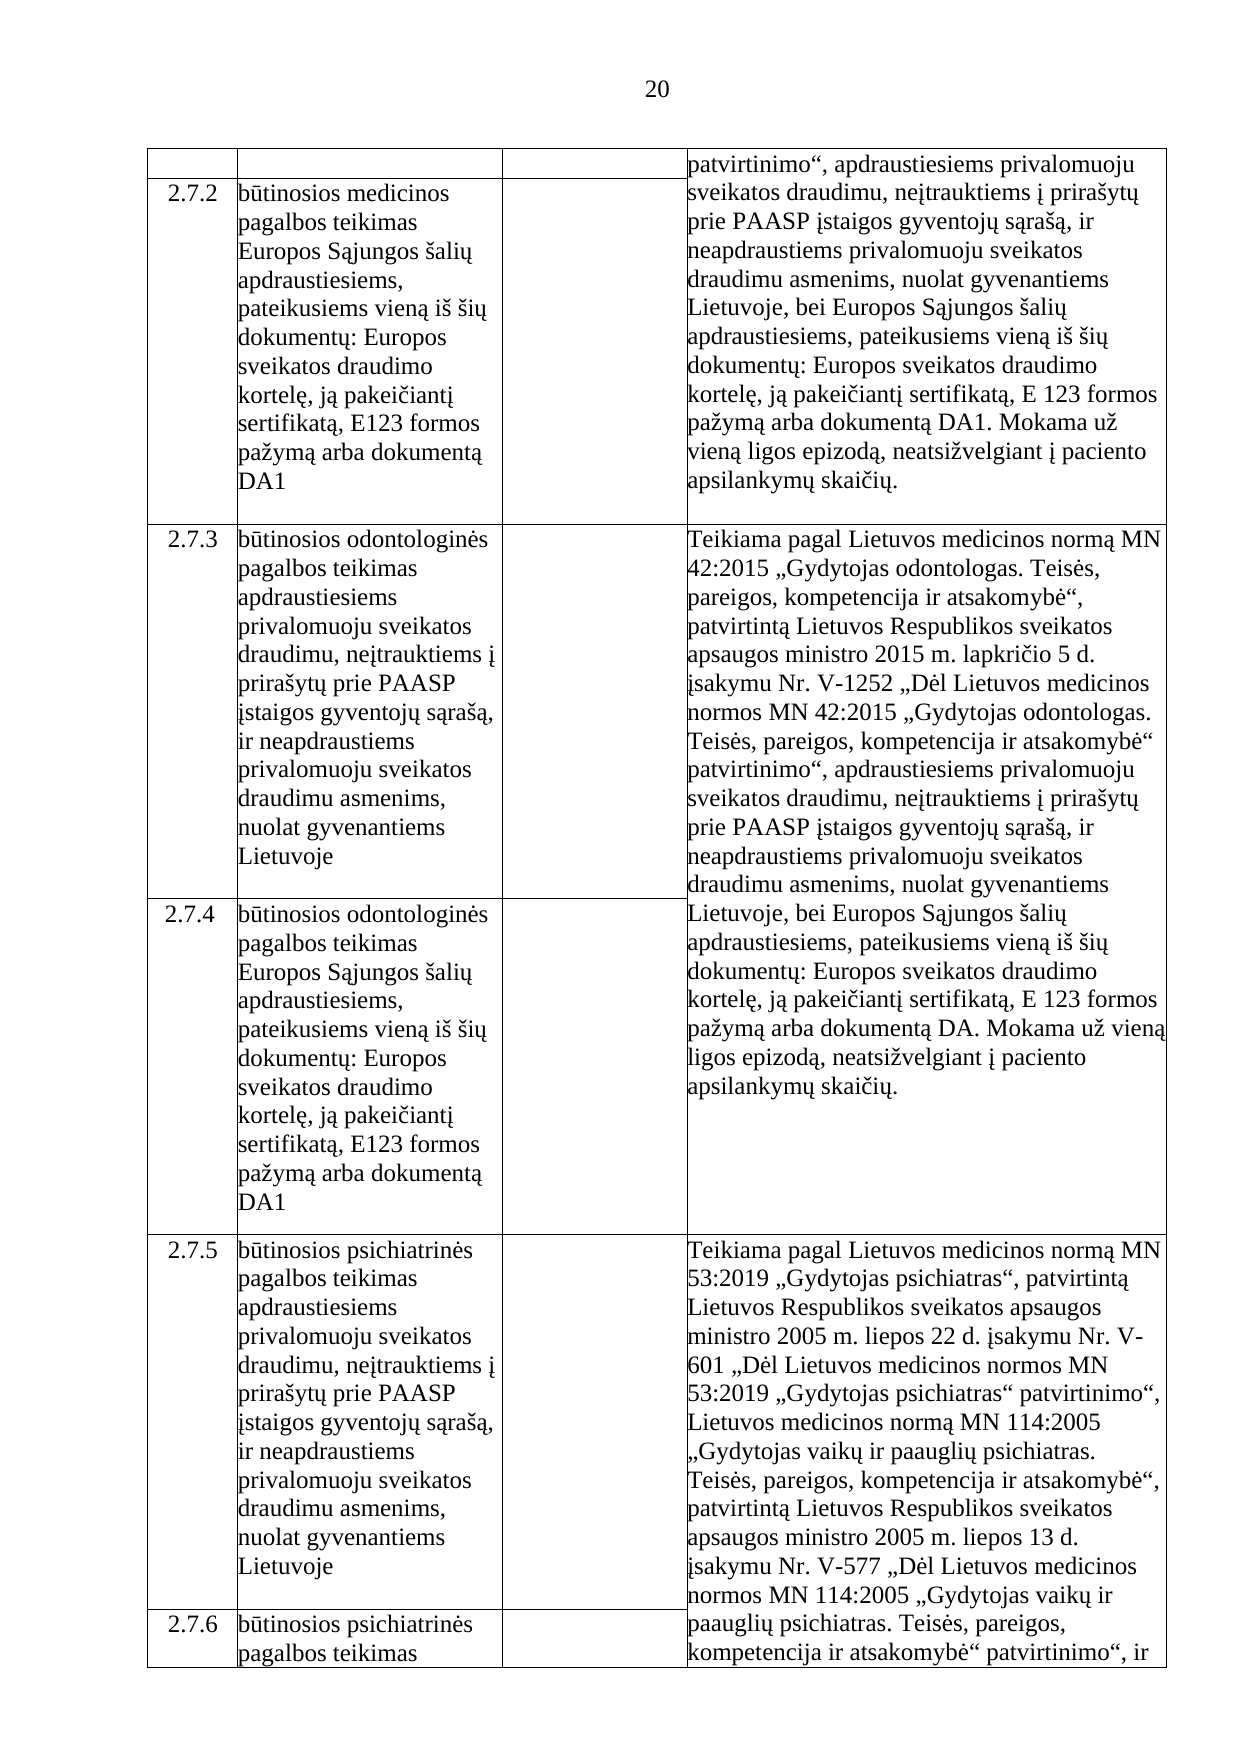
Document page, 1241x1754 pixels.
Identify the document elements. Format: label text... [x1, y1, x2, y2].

table_cell [503, 525, 687, 898]
table_cell būtinosios psichiatrinės pagalbos teikimas apdraustiesiems privalomuoju sveikatos draudimu, neįtrauktiems į prirašytų prie PAASP įstaigos gyventojų sąrašą, ir neapdraustiems privalomuoju sveikatos draudimu asmenims, nuolat gyvenantiems Lietuvoje [238, 1235, 502, 1608]
table_cell [238, 149, 502, 177]
table_cell 2.7.4 [148, 899, 237, 1234]
table_cell [503, 149, 687, 177]
table_cell [503, 1235, 687, 1608]
table_cell būtinosios odontologinės pagalbos teikimas Europos Sąjungos šalių apdraustiesiems, pateikusiems vieną iš šių dokumentų: Europos sveikatos draudimo kortelę, ją pakeičiantį sertifikatą, E123 formos pažymą arba dokumentą DA1 [238, 899, 502, 1234]
table_cell 2.7.6 [148, 1610, 237, 1667]
table_cell [503, 179, 687, 523]
table_cell Teikiama pagal Lietuvos medicinos normą MN 42:2015 „Gydytojas odontologas. Teisės, pareigos, kompetencija ir atsakomybė“, patvirtintą Lietuvos Respublikos sveikatos apsaugos ministro 2015 m. lapkričio 5 d. įsakymu Nr. V-1252 „Dėl Lietuvos medicinos normos MN 42:2015 „Gydytojas odontologas. Teisės, pareigos, kompetencija ir atsakomybė“ patvirtinimo“, apdraustiesiems privalomuoju sveikatos draudimu, neįtrauktiems į prirašytų prie PAASP įstaigos gyventojų sąrašą, ir neapdraustiems privalomuoju sveikatos draudimu asmenims, nuolat gyvenantiems Lietuvoje, bei Europos Sąjungos šalių apdraustiesiems, pateikusiems vieną iš šių dokumentų: Europos sveikatos draudimo kortelę, ją pakeičiantį sertifikatą, E 123 formos pažymą arba dokumentą DA. Mokama už vieną ligos epizodą, neatsižvelgiant į paciento apsilankymų skaičių. [688, 525, 1166, 1234]
table_cell būtinosios odontologinės pagalbos teikimas apdraustiesiems privalomuoju sveikatos draudimu, neįtrauktiems į prirašytų prie PAASP įstaigos gyventojų sąrašą, ir neapdraustiems privalomuoju sveikatos draudimu asmenims, nuolat gyvenantiems Lietuvoje [238, 525, 502, 898]
table_cell [503, 1610, 687, 1667]
table_cell [503, 899, 687, 1234]
table_cell 2.7.5 [148, 1235, 237, 1608]
table_cell 2.7.2 [148, 179, 237, 523]
table_cell būtinosios medicinos pagalbos teikimas Europos Sąjungos šalių apdraustiesiems, pateikusiems vieną iš šių dokumentų: Europos sveikatos draudimo kortelę, ją pakeičiantį sertifikatą, E123 formos pažymą arba dokumentą DA1 [238, 179, 502, 523]
table_cell Teikiama pagal Lietuvos medicinos normą MN 53:2019 „Gydytojas psichiatras“, patvirtintą Lietuvos Respublikos sveikatos apsaugos ministro 2005 m. liepos 22 d. įsakymu Nr. V-601 „Dėl Lietuvos medicinos normos MN 53:2019 „Gydytojas psichiatras“ patvirtinimo“, Lietuvos medicinos normą MN 114:2005 „Gydytojas vaikų ir paauglių psichiatras. Teisės, pareigos, kompetencija ir atsakomybė“, patvirtintą Lietuvos Respublikos sveikatos apsaugos ministro 2005 m. liepos 13 d. įsakymu Nr. V-577 „Dėl Lietuvos medicinos normos MN 114:2005 „Gydytojas vaikų ir paauglių psichiatras. Teisės, pareigos, kompetencija ir atsakomybė“ patvirtinimo“, ir Būtinosios medicinos pagalbos teikimo tvarkos ir masto aprašą, patvirtintą Lietuvos Respublikos sveikatos apsaugos ministro 2004 m. balandžio 8 d. įsakymu Nr. V-208 „Dėl Būtinosios medicinos pagalbos teikimo tvarkos ir masto aprašo patvirtinimo“, apdraustiesiems privalomuoju sveikatos draudimu, neįtrauktiems į prirašytų prie PAASP įstaigos gyventojų sąrašą, ir neapdraustiems privalomuoju sveikatos draudimu asmenims, nuolat gyvenantiems Lietuvoje, bei Europos Sąjungos šalių apdraustiesiems, pateikusiems vieną iš šių dokumentų: Europos sveikatos draudimo kortelę, ją pakeičiantį sertifikatą, E 123 formos pažymą arba dokumentą DA1. Mokama už vieną ligos epizodą, neatsižvelgiant į paciento apsilankymų skaičių. [688, 1235, 1166, 1667]
table_cell būtinosios psichiatrinės pagalbos teikimas [238, 1610, 502, 1667]
table_cell patvirtinimo“, apdraustiesiems privalomuoju sveikatos draudimu, neįtrauktiems į prirašytų prie PAASP įstaigos gyventojų sąrašą, ir neapdraustiems privalomuoju sveikatos draudimu asmenims, nuolat gyvenantiems Lietuvoje, bei Europos Sąjungos šalių apdraustiesiems, pateikusiems vieną iš šių dokumentų: Europos sveikatos draudimo kortelę, ją pakeičiantį sertifikatą, E 123 formos pažymą arba dokumentą DA1. Mokama už vieną ligos epizodą, neatsižvelgiant į paciento apsilankymų skaičių. [688, 149, 1166, 523]
table_cell [148, 149, 237, 177]
table_cell 2.7.3 [148, 525, 237, 898]
